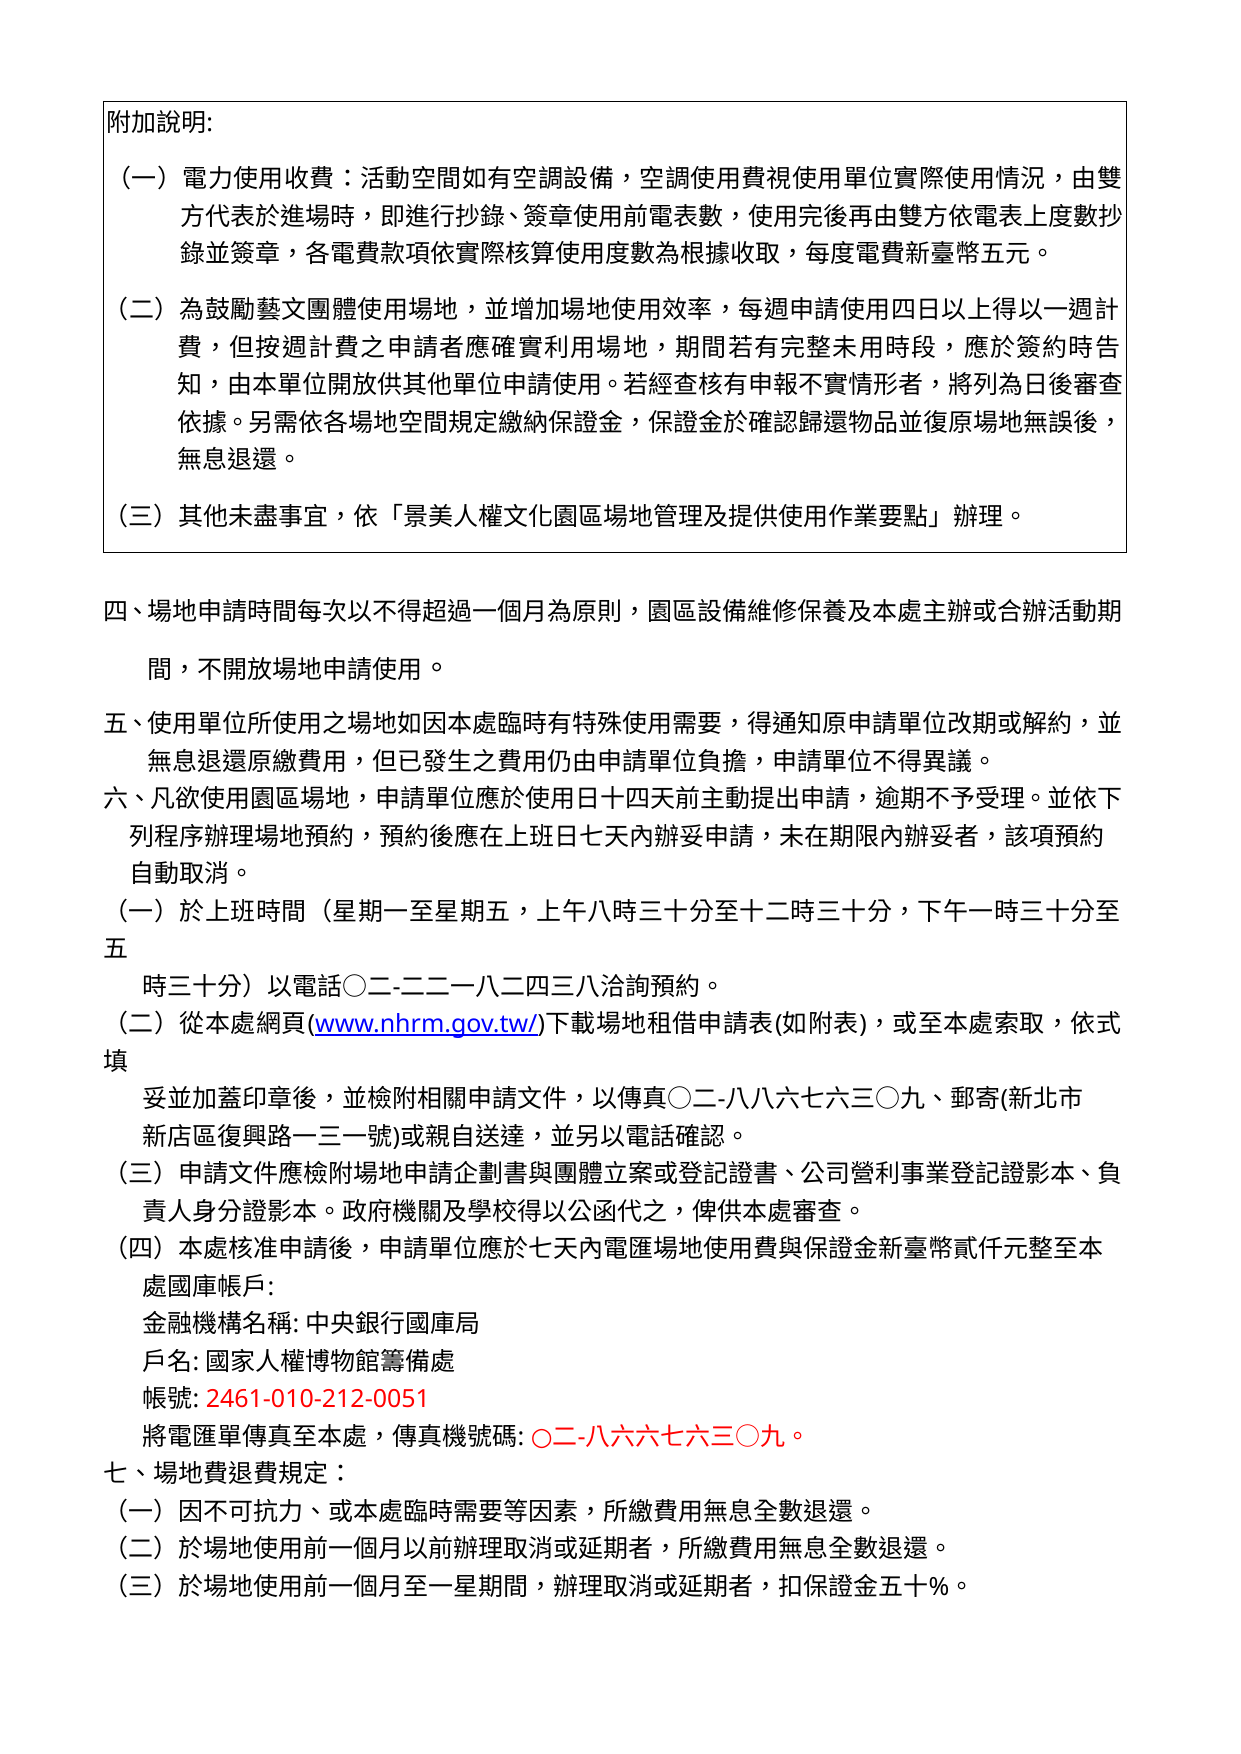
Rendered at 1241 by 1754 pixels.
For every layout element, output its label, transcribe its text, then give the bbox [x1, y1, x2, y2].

text 金融機構名稱: 中央銀行國庫局 [103, 1303, 1122, 1340]
text （三）於場地使用前一個月至一星期間，辦理取消或延期者，扣保證金五十%。 [103, 1565, 1122, 1603]
text （四）本處核准申請後，申請單位應於七天內電匯場地使用費與保證金新臺幣貳仟元整至本 [103, 1228, 1122, 1265]
text 自動取消。 [103, 853, 1122, 890]
text 責人身分證影本。政府機關及學校得以公函代之，俾供本處審查。 [103, 1190, 1122, 1228]
text （一）因不可抗力、或本處臨時需要等因素，所繳費用無息全數退還。 [103, 1490, 1122, 1528]
text 處國庫帳戶: [103, 1265, 1122, 1303]
text 五、使用單位所使用之場地如因本處臨時有特殊使用需要，得通知原申請單位改期或解約，並無息退還原繳費用，但已發生之費用仍由申請單位負擔，申請單位不得異議。 [103, 703, 1122, 778]
text （三）申請文件應檢附場地申請企劃書與團體立案或登記證書、公司營利事業登記證影本、負 [103, 1153, 1122, 1190]
text 將電匯單傳真至本處，傳真機號碼: ○二-八六六七六三○九。 [103, 1415, 1122, 1453]
text 列程序辦理場地預約，預約後應在上班日七天內辦妥申請，未在期限內辦妥者，該項預約 [103, 815, 1122, 853]
text 新店區復興路一三一號)或親自送達，並另以電話確認。 [103, 1115, 1122, 1153]
text （二）於場地使用前一個月以前辦理取消或延期者，所繳費用無息全數退還。 [103, 1528, 1122, 1565]
text 七、場地費退費規定： [103, 1453, 1122, 1490]
text 六、凡欲使用園區場地，申請單位應於使用日十四天前主動提出申請，逾期不予受理。並依下 [103, 778, 1122, 815]
text （二）從本處網頁(www.nhrm.gov.tw/)下載場地租借申請表(如附表)，或至本處索取，依式填 [103, 1003, 1122, 1078]
text 時三十分）以電話○二-二二一八二四三八洽詢預約。 [103, 965, 1122, 1003]
text 四、場地申請時間每次以不得超過一個月為原則，園區設備維修保養及本處主辦或合辦活動期間，不開放場地申請使用。 [103, 590, 1122, 703]
text 戶名: 國家人權博物館籌備處 [103, 1340, 1122, 1378]
text 帳號: 2461-010-212-0051 [103, 1378, 1122, 1415]
table_cell 附加說明: （一）電力使用收費：活動空間如有空調設備，空調使用費視使用單位實際使用情況，由雙方代表於進場時，即進行抄錄、簽章使用前電表數，使用完後再由雙方依電表上度數抄錄並簽章，各電費款項依實際核算使用度數為根據收取，每度電費新臺幣五元。 （二）為鼓勵藝文團體使用場地，並增加場地使用效率，每週申請使用四日以上得以一週計費，但按週計費之申請者應確實利用場地，期間若有完整未用時段，應於簽約時告知，由本單位開放供其他單位申請使用。若經查核有申報不實情形者，將列為日後審查依據。另需依各場地空間規定繳納保證金，保證金於確認歸還物品並復原場地無誤後，無息退還。 （三）其他未盡事宜，依「景美人權文化園區場地管理及提供使用作業要點」辦理。 [104, 102, 1126, 552]
text （一）於上班時間（星期一至星期五，上午八時三十分至十二時三十分，下午一時三十分至五 [103, 890, 1122, 965]
text 妥並加蓋印章後，並檢附相關申請文件，以傳真○二-八八六七六三○九、郵寄(新北市 [103, 1078, 1122, 1115]
